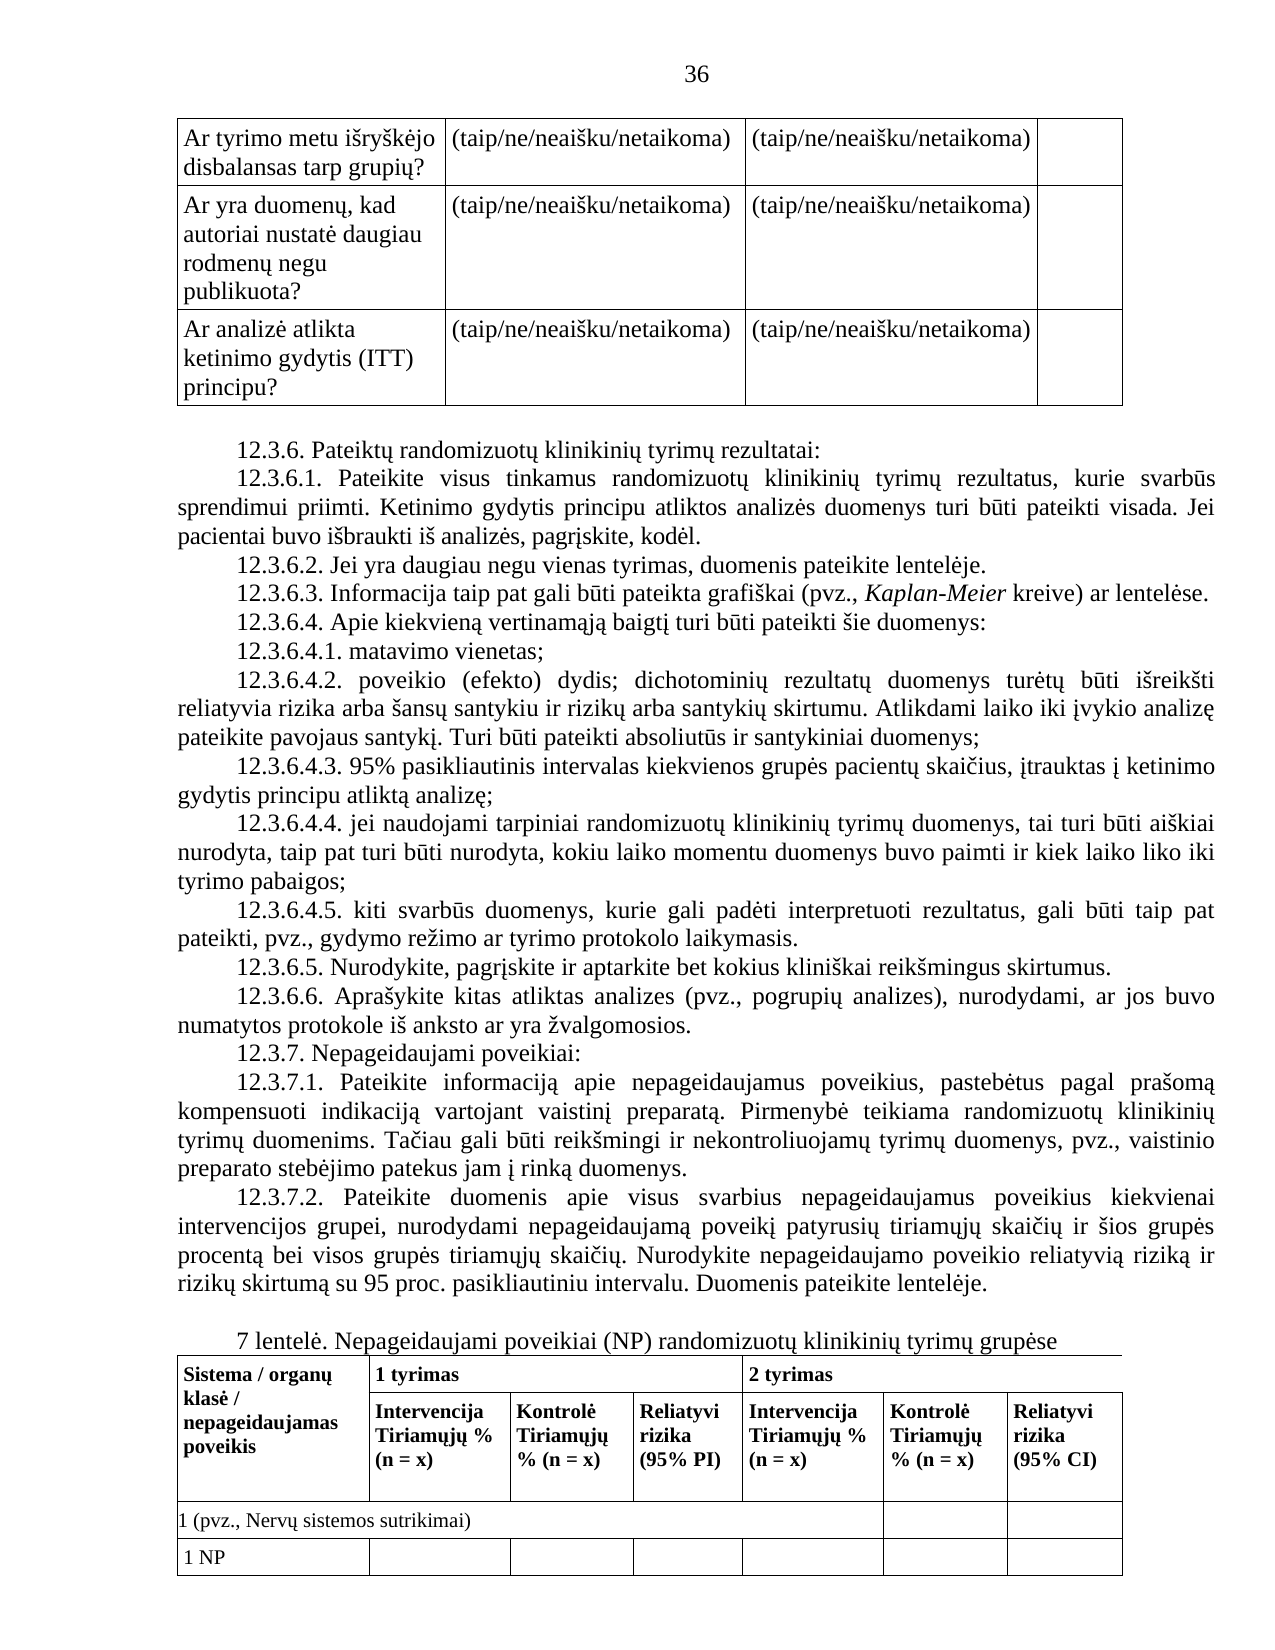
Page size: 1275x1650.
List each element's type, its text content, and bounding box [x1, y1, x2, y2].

table_cell [856, 1502, 883, 1538]
text 12.3.6.6. Aprašykite kitas atliktas analizes (pvz., pogrupių analizes), nurodydami, ar jos buvo numatytos protokole iš anksto ar yra žvalgomosios. [177, 981, 1216, 1038]
table_cell [884, 1539, 1007, 1575]
table_cell Intervencija Tiriamųjų % (n = x) [743, 1393, 883, 1501]
table_header 1 tyrimas [370, 1356, 742, 1392]
table_cell (taip/ne/neaišku/netaikoma) [446, 186, 745, 309]
text 12.3.6.1. Pateikite visus tinkamus randomizuotų klinikinių tyrimų rezultatus, kurie svarbūs sprendimui priimti. Ketinimo gydytis principu atliktos analizės duomenys turi būti pateikti visada. Jei pacientai buvo išbraukti iš analizės, pagrįskite, kodėl. [177, 463, 1216, 550]
text 12.3.6.4.3. 95% pasikliautinis intervalas kiekvienos grupės pacientų skaičius, įtrauktas į ketinimo gydytis principu atliktą analizę; [177, 751, 1216, 808]
text 12.3.6.4.5. kiti svarbūs duomenys, kurie gali padėti interpretuoti rezultatus, gali būti taip pat pateikti, pvz., gydymo režimo ar tyrimo protokolo laikymasis. [177, 895, 1216, 952]
text 12.3.6.4.2. poveikio (efekto) dydis; dichotominių rezultatų duomenys turėtų būti išreikšti reliatyvia rizika arba šansų santykiu ir rizikų arba santykių skirtumu. Atlikdami laiko iki įvykio analizę pateikite pavojaus santykį. Turi būti pateikti absoliutūs ir santykiniai duomenys; [177, 665, 1216, 751]
text 12.3.6.5. Nurodykite, pagrįskite ir aptarkite bet kokius kliniškai reikšmingus skirtumus. [177, 952, 1216, 981]
table_cell Kontrolė Tiriamųjų % (n = x) [511, 1393, 633, 1501]
text 12.3.6.4. Apie kiekvieną vertinamąją baigtį turi būti pateikti šie duomenys: [177, 607, 1216, 636]
table_cell [634, 1539, 742, 1575]
table_cell Reliatyvi rizika (95% PI) [634, 1393, 742, 1501]
table_cell (taip/ne/neaišku/netaikoma) [446, 119, 745, 185]
text 12.3.7.1. Pateikite informaciją apie nepageidaujamus poveikius, pastebėtus pagal prašomą kompensuoti indikaciją vartojant vaistinį preparatą. Pirmenybė teikiama randomizuotų klinikinių tyrimų duomenims. Tačiau gali būti reikšmingi ir nekontroliuojamų tyrimų duomenys, pvz., vaistinio preparato stebėjimo patekus jam į rinką duomenys. [177, 1067, 1216, 1182]
text 12.3.7.2. Pateikite duomenis apie visus svarbius nepageidaujamus poveikius kiekvienai intervencijos grupei, nurodydami nepageidaujamą poveikį patyrusių tiriamųjų skaičių ir šios grupės procentą bei visos grupės tiriamųjų skaičių. Nurodykite nepageidaujamo poveikio reliatyvią riziką ir rizikų skirtumą su 95 proc. pasikliautiniu intervalu. Duomenis pateikite lentelėje. [177, 1182, 1216, 1297]
table_cell Ar analizė atlikta ketinimo gydytis (ITT) principu? [178, 310, 445, 405]
table_cell (taip/ne/neaišku/netaikoma) [746, 310, 1037, 405]
table_cell (taip/ne/neaišku/netaikoma) [746, 186, 1037, 309]
table_cell [771, 1502, 799, 1538]
table_cell [828, 1502, 856, 1538]
table_cell [1038, 310, 1122, 405]
table_cell [370, 1539, 510, 1575]
text 12.3.6. Pateiktų randomizuotų klinikinių tyrimų rezultatai: [177, 435, 1216, 463]
table_cell 1 NP [178, 1539, 369, 1575]
table_cell (taip/ne/neaišku/netaikoma) [446, 310, 745, 405]
text 12.3.6.4.4. jei naudojami tarpiniai randomizuotų klinikinių tyrimų duomenys, tai turi būti aiškiai nurodyta, taip pat turi būti nurodyta, kokiu laiko momentu duomenys buvo paimti ir kiek laiko liko iki tyrimo pabaigos; [177, 808, 1216, 895]
table_cell Ar tyrimo metu išryškėjo disbalansas tarp grupių? [178, 119, 445, 185]
table_cell [511, 1539, 633, 1575]
table_cell [884, 1502, 1007, 1538]
table_cell [1008, 1539, 1122, 1575]
table_header Sistema / organų klasė / nepageidaujamas poveikis [178, 1356, 369, 1501]
table_cell [799, 1502, 827, 1538]
text 12.3.6.2. Jei yra daugiau negu vienas tyrimas, duomenis pateikite lentelėje. [177, 550, 1216, 578]
table_cell [1038, 186, 1122, 309]
table_cell Kontrolė Tiriamųjų % (n = x) [884, 1393, 1007, 1501]
table_cell [743, 1539, 883, 1575]
table_cell Ar yra duomenų, kad autoriai nustatė daugiau rodmenų negu publikuota? [178, 186, 445, 309]
table_header 2 tyrimas [743, 1356, 1122, 1392]
text 12.3.6.4.1. matavimo vienetas; [177, 636, 1216, 665]
text 12.3.7. Nepageidaujami poveikiai: [177, 1038, 1216, 1067]
table_cell 1 (pvz., Nervų sistemos sutrikimai) [178, 1502, 743, 1538]
table_cell [743, 1502, 771, 1538]
text 7 lentelė. Nepageidaujami poveikiai (NP) randomizuotų klinikinių tyrimų grupėse [177, 1326, 1216, 1355]
table_cell Intervencija Tiriamųjų % (n = x) [370, 1393, 510, 1501]
table_cell [1038, 119, 1122, 185]
text 12.3.6.3. Informacija taip pat gali būti pateikta grafiškai (pvz., Kaplan-Meier kreive) ar lentelėse. [177, 578, 1216, 607]
table_cell (taip/ne/neaišku/netaikoma) [746, 119, 1037, 185]
table_cell [1008, 1502, 1122, 1538]
table_cell Reliatyvi rizika (95% CI) [1008, 1393, 1122, 1501]
